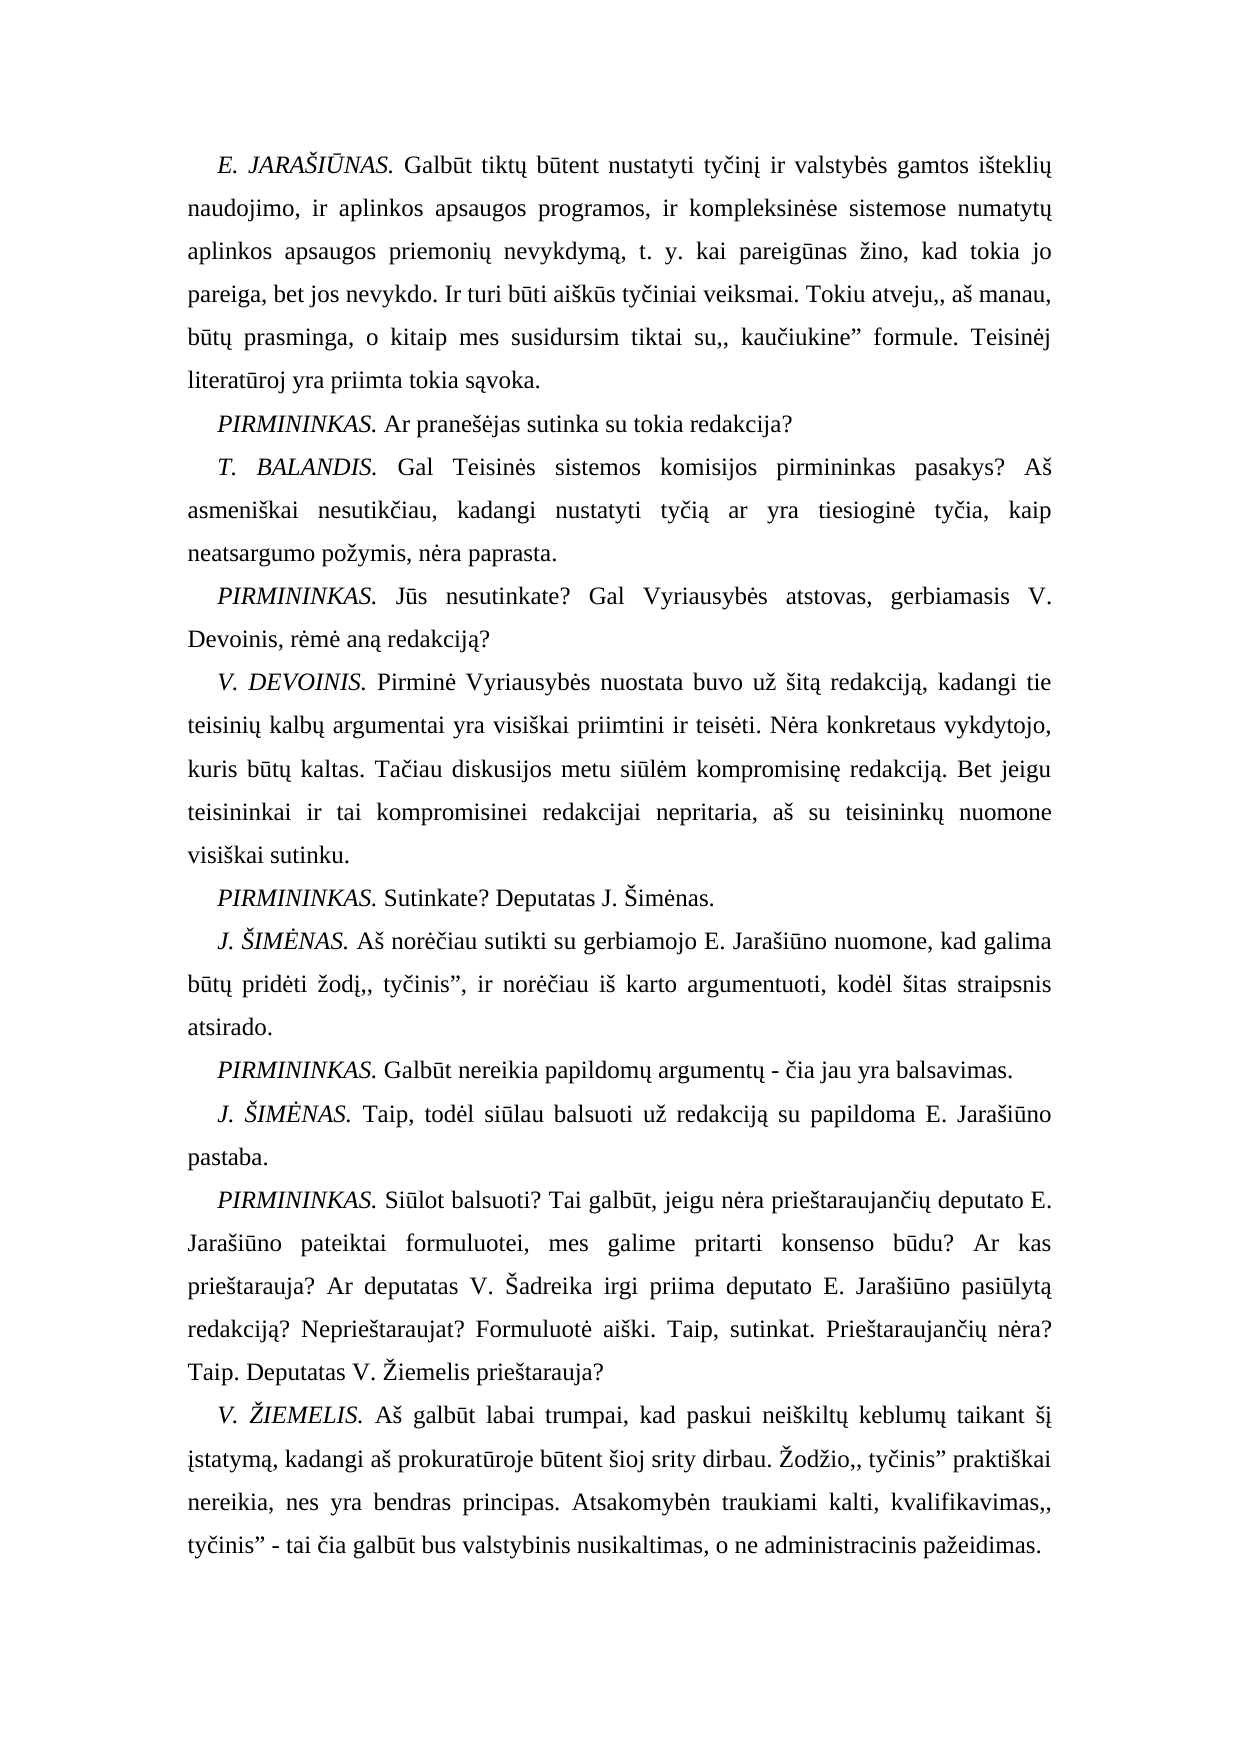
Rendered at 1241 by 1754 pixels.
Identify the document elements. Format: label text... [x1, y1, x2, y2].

text T. BALANDIS. Gal Teisinės sistemos komisijos pirmininkas pasakys? Aš asmeniškai nesutikčiau, kadangi nustatyti tyčią ar yra tiesioginė tyčia, kaip neatsargumo požymis, nėra paprasta. [187, 452, 1053, 567]
text PIRMININKAS. Sutinkate? Deputatas J. Šimėnas. [187, 883, 1053, 912]
text E. JARAŠIŪNAS. Galbūt tiktų būtent nustatyti tyčinį ir valstybės gamtos išteklių naudojimo, ir aplinkos apsaugos programos, ir kompleksinėse sistemose numatytų aplinkos apsaugos priemonių nevykdymą, t. y. kai pareigūnas žino, kad tokia jo pareiga, bet jos nevykdo. Ir turi būti aiškūs tyčiniai veiksmai. Tokiu atveju,, aš manau, būtų prasminga, o kitaip mes susidursim tiktai su,, kaučiukine” formule. Teisinėj literatūroj yra priimta tokia sąvoka. [187, 150, 1053, 394]
text J. ŠIMĖNAS. Aš norėčiau sutikti su gerbiamojo E. Jarašiūno nuomone, kad galima būtų pridėti žodį,, tyčinis”, ir norėčiau iš karto argumentuoti, kodėl šitas straipsnis atsirado. [187, 926, 1053, 1041]
text PIRMININKAS. Jūs nesutinkate? Gal Vyriausybės atstovas, gerbiamasis V. Devoinis, rėmė aną redakciją? [187, 581, 1053, 653]
text V. DEVOINIS. Pirminė Vyriausybės nuostata buvo už šitą redakciją, kadangi tie teisinių kalbų argumentai yra visiškai priimtini ir teisėti. Nėra konkretaus vykdytojo, kuris būtų kaltas. Tačiau diskusijos metu siūlėm kompromisinę redakciją. Bet jeigu teisininkai ir tai kompromisinei redakcijai nepritaria, aš su teisininkų nuomone visiškai sutinku. [187, 667, 1053, 869]
text PIRMININKAS. Galbūt nereikia papildomų argumentų - čia jau yra balsavimas. [187, 1056, 1053, 1084]
text PIRMININKAS. Ar pranešėjas sutinka su tokia redakcija? [187, 409, 1053, 437]
text V. ŽIEMELIS. Aš galbūt labai trumpai, kad paskui neiškiltų keblumų taikant šį įstatymą, kadangi aš prokuratūroje būtent šioj srity dirbau. Žodžio,, tyčinis” praktiškai nereikia, nes yra bendras principas. Atsakomybėn traukiami kalti, kvalifikavimas,, tyčinis” - tai čia galbūt bus valstybinis nusikaltimas, o ne administracinis pažeidimas. [187, 1401, 1053, 1559]
text J. ŠIMĖNAS. Taip, todėl siūlau balsuoti už redakciją su papildoma E. Jarašiūno pastaba. [187, 1099, 1053, 1171]
text PIRMININKAS. Siūlot balsuoti? Tai galbūt, jeigu nėra prieštaraujančių deputato E. Jarašiūno pateiktai formuluotei, mes galime pritarti konsenso būdu? Ar kas prieštarauja? Ar deputatas V. Šadreika irgi priima deputato E. Jarašiūno pasiūlytą redakciją? Neprieštaraujat? Formuluotė aiški. Taip, sutinkat. Prieštaraujančių nėra? Taip. Deputatas V. Žiemelis prieštarauja? [187, 1185, 1053, 1386]
